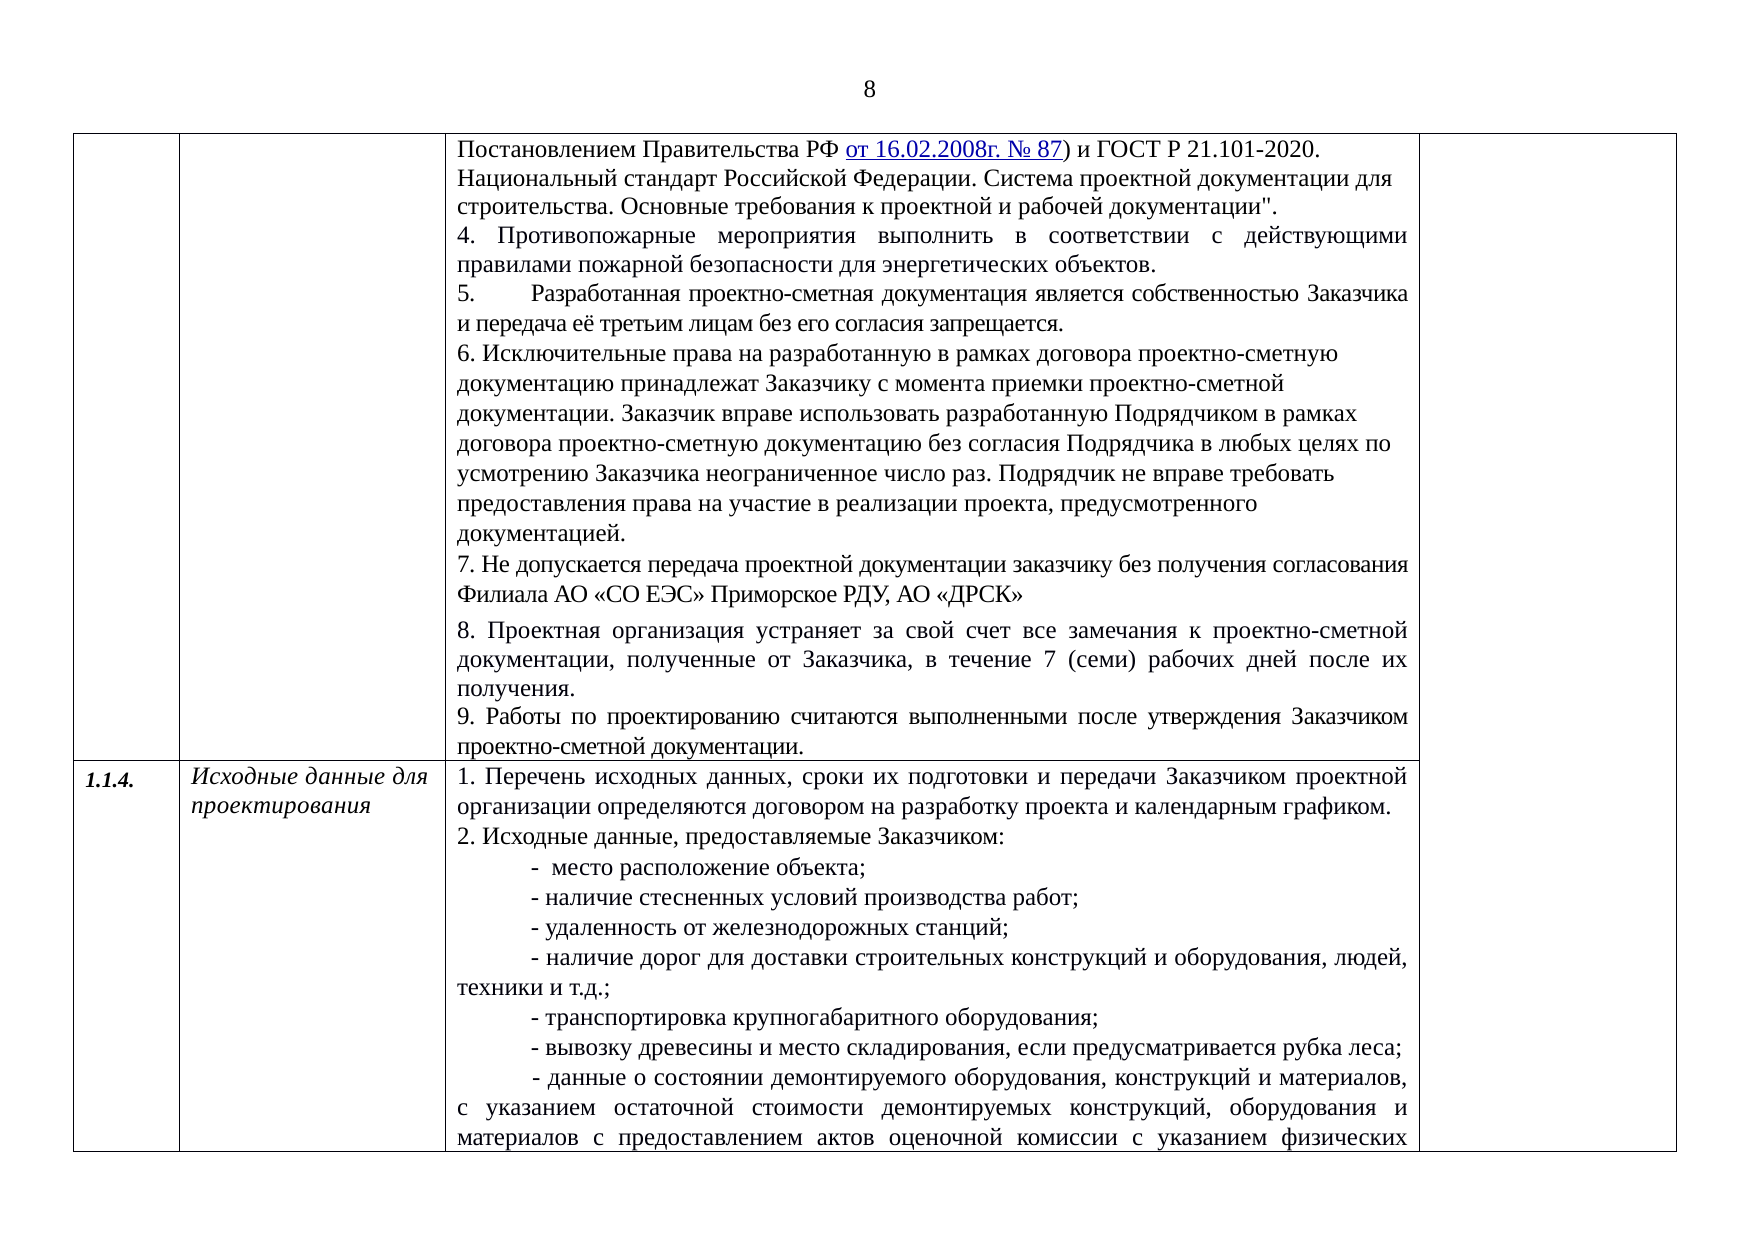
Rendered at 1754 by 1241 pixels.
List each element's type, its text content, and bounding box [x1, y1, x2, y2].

table_cell Исходные данные для проектирования [180, 761, 445, 1151]
table_cell 1. Перечень исходных данных, сроки их подготовки и передачи Заказчиком проектной организации определяются договором на разработку проекта и календарным графиком. 2. Исходные данные, предоставляемые Заказчиком: - место расположение объекта; - наличие стесненных условий производства работ; - удаленность от железнодорожных станций; - наличие дорог для доставки строительных конструкций и оборудования, людей, техники и т.д.; - транспортировка крупногабаритного оборудования; - вывозку древесины и место складирования, если предусматривается рубка леса; - данные о состоянии демонтируемого оборудования, конструкций и материалов, с указанием остаточной стоимости демонтируемых конструкций, оборудования и материалов с предоставлением актов оценочной комиссии с указанием физических [446, 761, 1419, 1151]
table_cell [74, 134, 179, 760]
table_cell [1420, 134, 1676, 1151]
table_cell 1.1.4. [74, 761, 179, 1151]
table_cell Постановлением Правительства РФ от 16.02.2008г. № 87) и ГОСТ Р 21.101-2020. Национальный стандарт Российской Федерации. Система проектной документации для строительства. Основные требования к проектной и рабочей документации". 4. Противопожарные мероприятия выполнить в соответствии с действующими правилами пожарной безопасности для энергетических объектов. 5. Разработанная проектно-сметная документация является собственностью Заказчика и передача её третьим лицам без его согласия запрещается. 6. Исключительные права на разработанную в рамках договора проектно-сметную документацию принадлежат Заказчику с момента приемки проектно-сметной документации. Заказчик вправе использовать разработанную Подрядчиком в рамках договора проектно-сметную документацию без согласия Подрядчика в любых целях по усмотрению Заказчика неограниченное число раз. Подрядчик не вправе требовать предоставления права на участие в реализации проекта, предусмотренного документацией. 7. Не допускается передача проектной документации заказчику без получения согласования Филиала АО «СО ЕЭС» Приморское РДУ, АО «ДРСК» 8. Проектная организация устраняет за свой счет все замечания к проектно-сметной документации, полученные от Заказчика, в течение 7 (семи) рабочих дней после их получения. 9. Работы по проектированию считаются выполненными после утверждения Заказчиком проектно-сметной документации. [446, 134, 1419, 760]
table_cell [180, 134, 445, 760]
